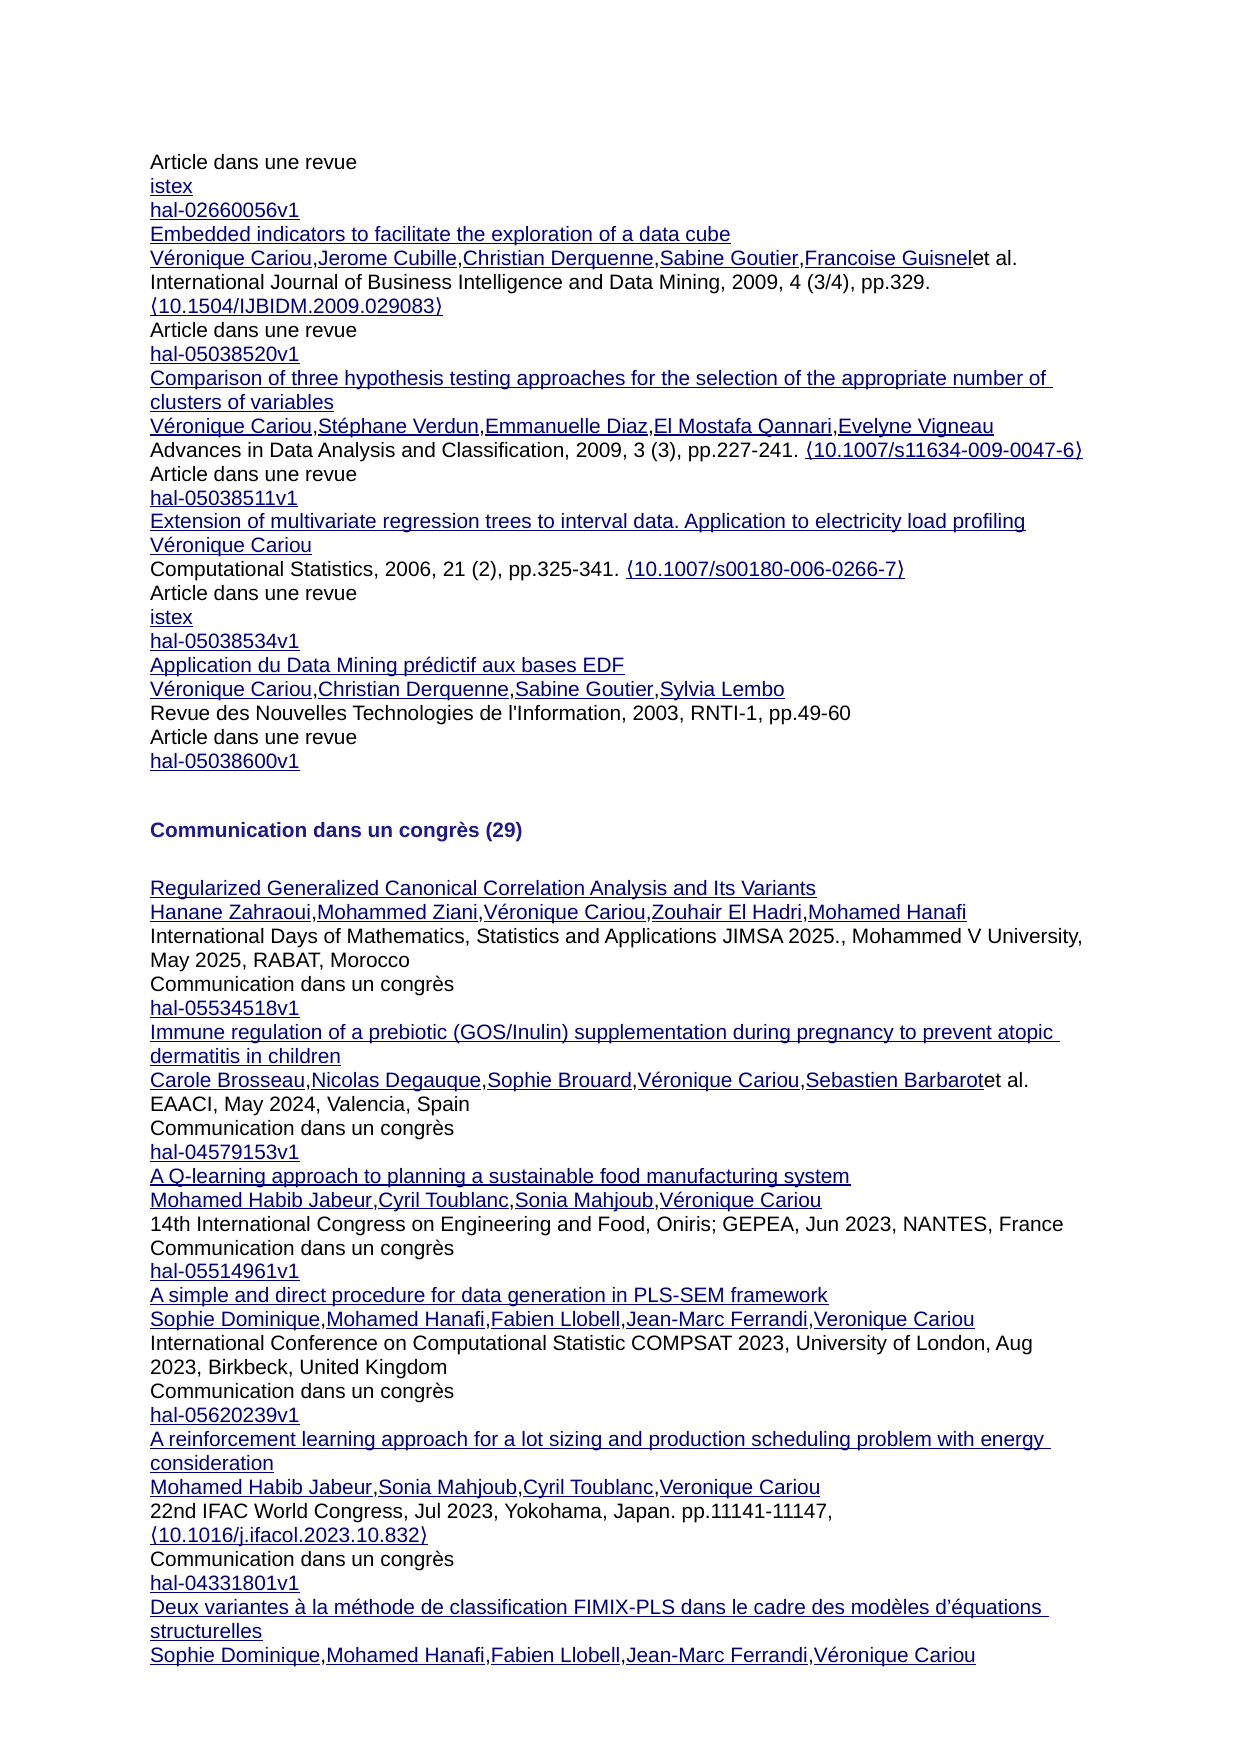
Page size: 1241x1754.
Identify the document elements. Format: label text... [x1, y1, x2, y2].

table_cell A Q-learning approach to planning a sustainable food manufacturing system Mohamed Habib Jabeur,Cyril Toublanc,Sonia Mahjoub,Véronique Cariou 14th International Congress on Engineering and Food, Oniris; GEPEA, Jun 2023, NANTES, France Communication dans un congrès hal-05514961v1 [150, 1164, 1090, 1283]
table_cell Deux variantes à la méthode de classification FIMIX-PLS dans le cadre des modèles d’équations structurelles Sophie Dominique,Mohamed Hanafi,Fabien Llobell,Jean-Marc Ferrandi,Véronique Cariou [150, 1595, 1090, 1667]
table_cell A reinforcement learning approach for a lot sizing and production scheduling problem with energy consideration Mohamed Habib Jabeur,Sonia Mahjoub,Cyril Toublanc,Veronique Cariou 22nd IFAC World Congress, Jul 2023, Yokohama, Japan. pp.11141-11147, ⟨10.1016/j.ifacol.2023.10.832⟩ Communication dans un congrès hal-04331801v1 [150, 1427, 1090, 1595]
table_cell Article dans une revue istex hal-02660056v1 [150, 150, 1090, 222]
table_cell Embedded indicators to facilitate the exploration of a data cube Véronique Cariou,Jerome Cubille,Christian Derquenne,Sabine Goutier,Francoise Guisnelet al. International Journal of Business Intelligence and Data Mining, 2009, 4 (3/4), pp.329. ⟨10.1504/IJBIDM.2009.029083⟩ Article dans une revue hal-05038520v1 [150, 222, 1090, 366]
table_cell A simple and direct procedure for data generation in PLS-SEM framework Sophie Dominique,Mohamed Hanafi,Fabien Llobell,Jean-Marc Ferrandi,Veronique Cariou International Conference on Computational Statistic COMPSAT 2023, University of London, Aug 2023, Birkbeck, United Kingdom Communication dans un congrès hal-05620239v1 [150, 1283, 1090, 1427]
table_header Regularized Generalized Canonical Correlation Analysis and Its Variants Hanane Zahraoui,Mohammed Ziani,Véronique Cariou,Zouhair El Hadri,Mohamed Hanafi International Days of Mathematics, Statistics and Applications JIMSA 2025., Mohammed V University, May 2025, RABAT, Morocco Communication dans un congrès hal-05534518v1 [150, 876, 1090, 1020]
table_cell Comparison of three hypothesis testing approaches for the selection of the appropriate number of clusters of variables Véronique Cariou,Stéphane Verdun,Emmanuelle Diaz,El Mostafa Qannari,Evelyne Vigneau Advances in Data Analysis and Classification, 2009, 3 (3), pp.227-241. ⟨10.1007/s11634-009-0047-6⟩ Article dans une revue hal-05038511v1 [150, 366, 1090, 509]
subtitle Communication dans un congrès (29) [150, 818, 1090, 842]
table_cell Extension of multivariate regression trees to interval data. Application to electricity load profiling Véronique Cariou Computational Statistics, 2006, 21 (2), pp.325-341. ⟨10.1007/s00180-006-0266-7⟩ Article dans une revue istex hal-05038534v1 [150, 509, 1090, 653]
table_cell Application du Data Mining prédictif aux bases EDF Véronique Cariou,Christian Derquenne,Sabine Goutier,Sylvia Lembo Revue des Nouvelles Technologies de l'Information, 2003, RNTI-1, pp.49-60 Article dans une revue hal-05038600v1 [150, 653, 1090, 773]
table_cell Immune regulation of a prebiotic (GOS/Inulin) supplementation during pregnancy to prevent atopic dermatitis in children Carole Brosseau,Nicolas Degauque,Sophie Brouard,Véronique Cariou,Sebastien Barbarotet al. EAACI, May 2024, Valencia, Spain Communication dans un congrès hal-04579153v1 [150, 1020, 1090, 1163]
